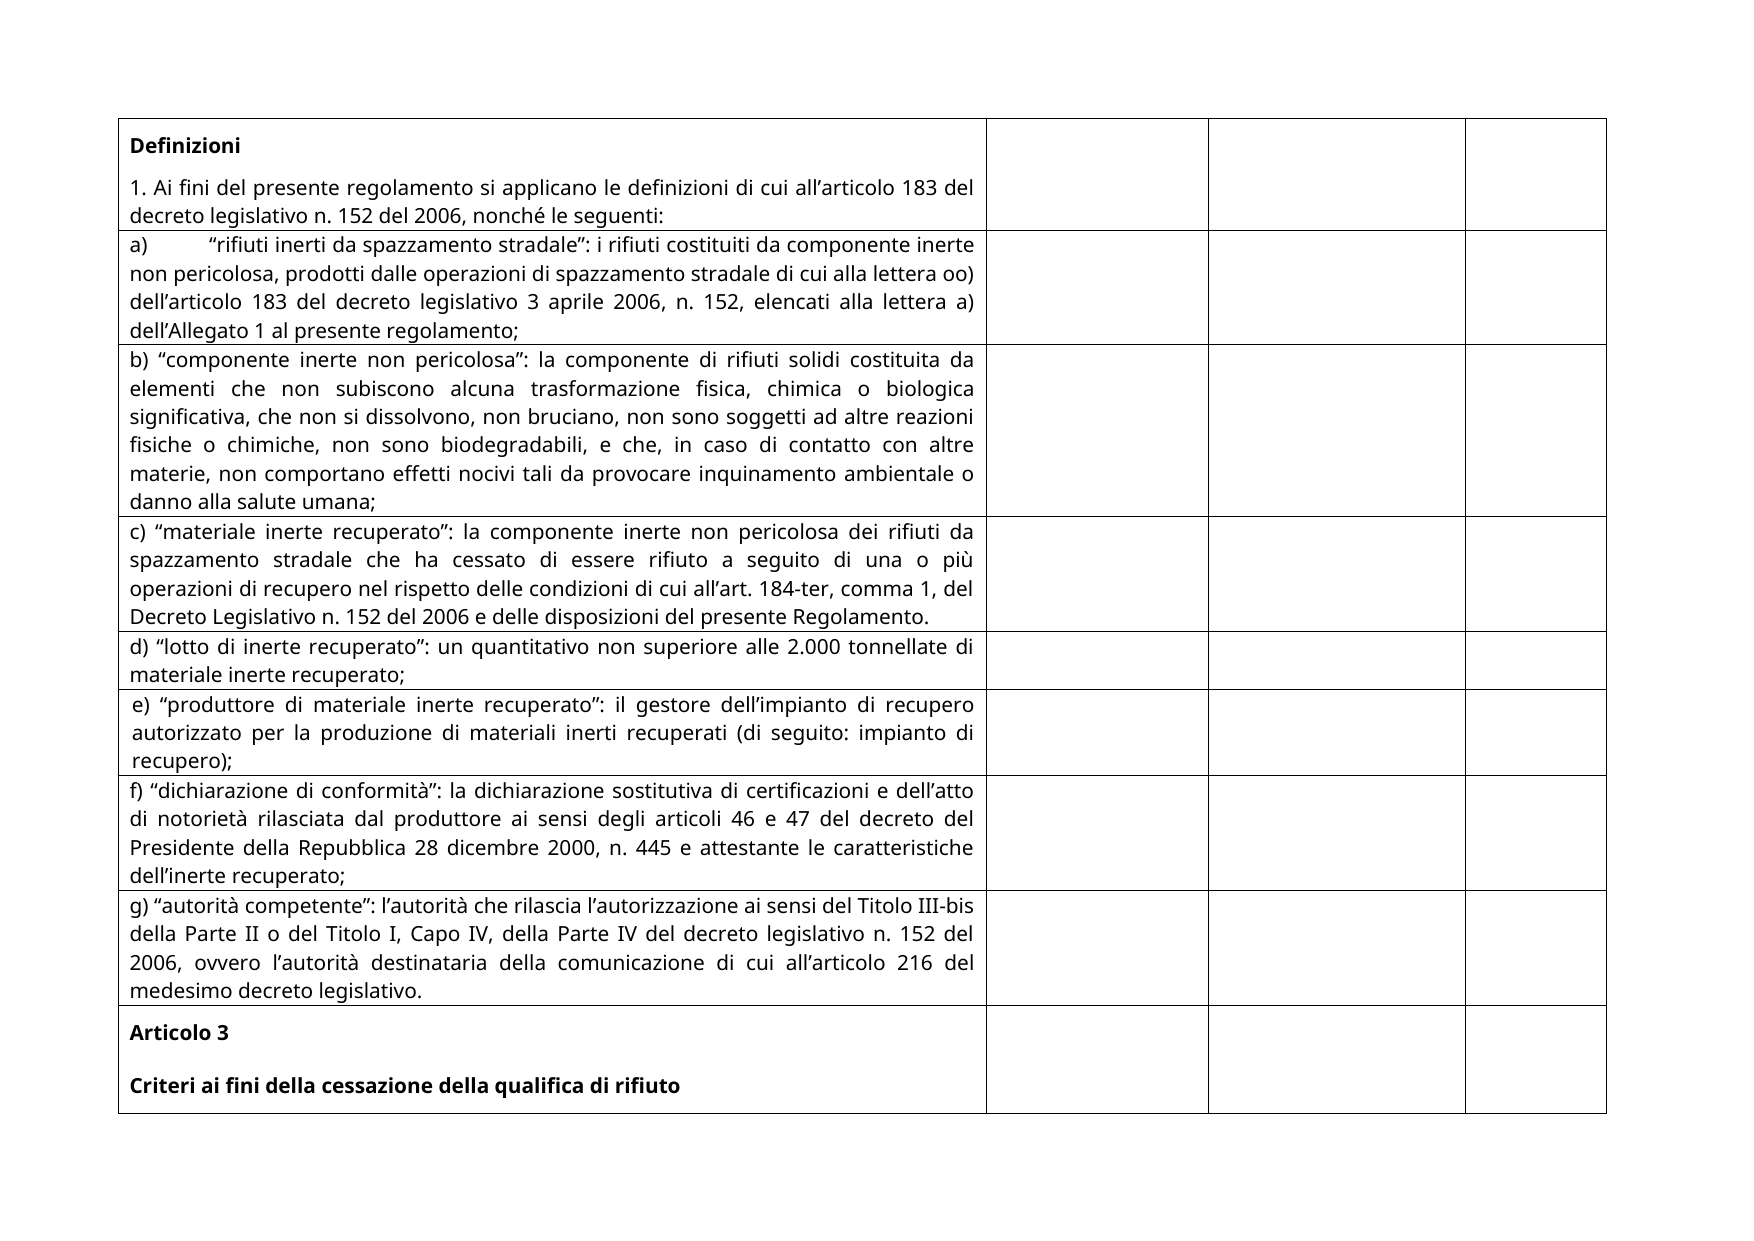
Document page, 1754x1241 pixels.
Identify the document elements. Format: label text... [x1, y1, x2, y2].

table_cell [1209, 632, 1465, 689]
table_cell [987, 345, 1208, 516]
table_cell [1466, 891, 1606, 1004]
table_cell [1209, 231, 1465, 344]
table_cell [1466, 690, 1606, 775]
table_cell [1209, 345, 1465, 516]
table_cell [987, 690, 1208, 775]
table_cell b) “componente inerte non pericolosa”: la componente di rifiuti solidi costituita da elementi che non subiscono alcuna trasformazione fisica, chimica o biologica significativa, che non si dissolvono, non bruciano, non sono soggetti ad altre reazioni fisiche o chimiche, non sono biodegradabili, e che, in caso di contatto con altre materie, non comportano effetti nocivi tali da provocare inquinamento ambientale o danno alla salute umana; [119, 345, 986, 516]
table_cell [987, 119, 1208, 229]
table_cell e) “produttore di materiale inerte recuperato”: il gestore dell’impianto di recupero autorizzato per la produzione di materiali inerti recuperati (di seguito: impianto di recupero); [119, 690, 986, 775]
table_cell Definizioni 1. Ai fini del presente regolamento si applicano le definizioni di cui all’articolo 183 del decreto legislativo n. 152 del 2006, nonché le seguenti: [119, 119, 986, 229]
table_cell [1466, 345, 1606, 516]
table_cell f) “dichiarazione di conformità”: la dichiarazione sostitutiva di certificazioni e dell’atto di notorietà rilasciata dal produttore ai sensi degli articoli 46 e 47 del decreto del Presidente della Repubblica 28 dicembre 2000, n. 445 e attestante le caratteristiche dell’inerte recuperato; [119, 776, 986, 890]
table_cell [1209, 119, 1465, 229]
table_cell [1466, 119, 1606, 229]
table_cell [1209, 891, 1465, 1004]
table_cell [987, 776, 1208, 890]
table_cell [1209, 1006, 1465, 1112]
table_cell [1209, 690, 1465, 775]
table_cell Articolo 3 Criteri ai fini della cessazione della qualifica di rifiuto [119, 1006, 986, 1112]
table_cell [1209, 776, 1465, 890]
table_cell d) “lotto di inerte recuperato”: un quantitativo non superiore alle 2.000 tonnellate di materiale inerte recuperato; [119, 632, 986, 689]
table_cell [987, 1006, 1208, 1112]
table_cell [1466, 517, 1606, 631]
table_cell [1466, 1006, 1606, 1112]
table_cell a) “rifiuti inerti da spazzamento stradale”: i rifiuti costituiti da componente inerte non pericolosa, prodotti dalle operazioni di spazzamento stradale di cui alla lettera oo) dell’articolo 183 del decreto legislativo 3 aprile 2006, n. 152, elencati alla lettera a) dell’Allegato 1 al presente regolamento; [119, 231, 986, 344]
table_cell [1209, 517, 1465, 631]
table_cell [1466, 776, 1606, 890]
table_cell [987, 517, 1208, 631]
table_cell [1466, 632, 1606, 689]
table_cell [987, 632, 1208, 689]
table_cell [987, 231, 1208, 344]
table_cell g) “autorità competente”: l’autorità che rilascia l’autorizzazione ai sensi del Titolo III-bis della Parte II o del Titolo I, Capo IV, della Parte IV del decreto legislativo n. 152 del 2006, ovvero l’autorità destinataria della comunicazione di cui all’articolo 216 del medesimo decreto legislativo. [119, 891, 986, 1004]
table_cell [1466, 231, 1606, 344]
table_cell [987, 891, 1208, 1004]
table_cell c) “materiale inerte recuperato”: la componente inerte non pericolosa dei rifiuti da spazzamento stradale che ha cessato di essere rifiuto a seguito di una o più operazioni di recupero nel rispetto delle condizioni di cui all’art. 184-ter, comma 1, del Decreto Legislativo n. 152 del 2006 e delle disposizioni del presente Regolamento. [119, 517, 986, 631]
